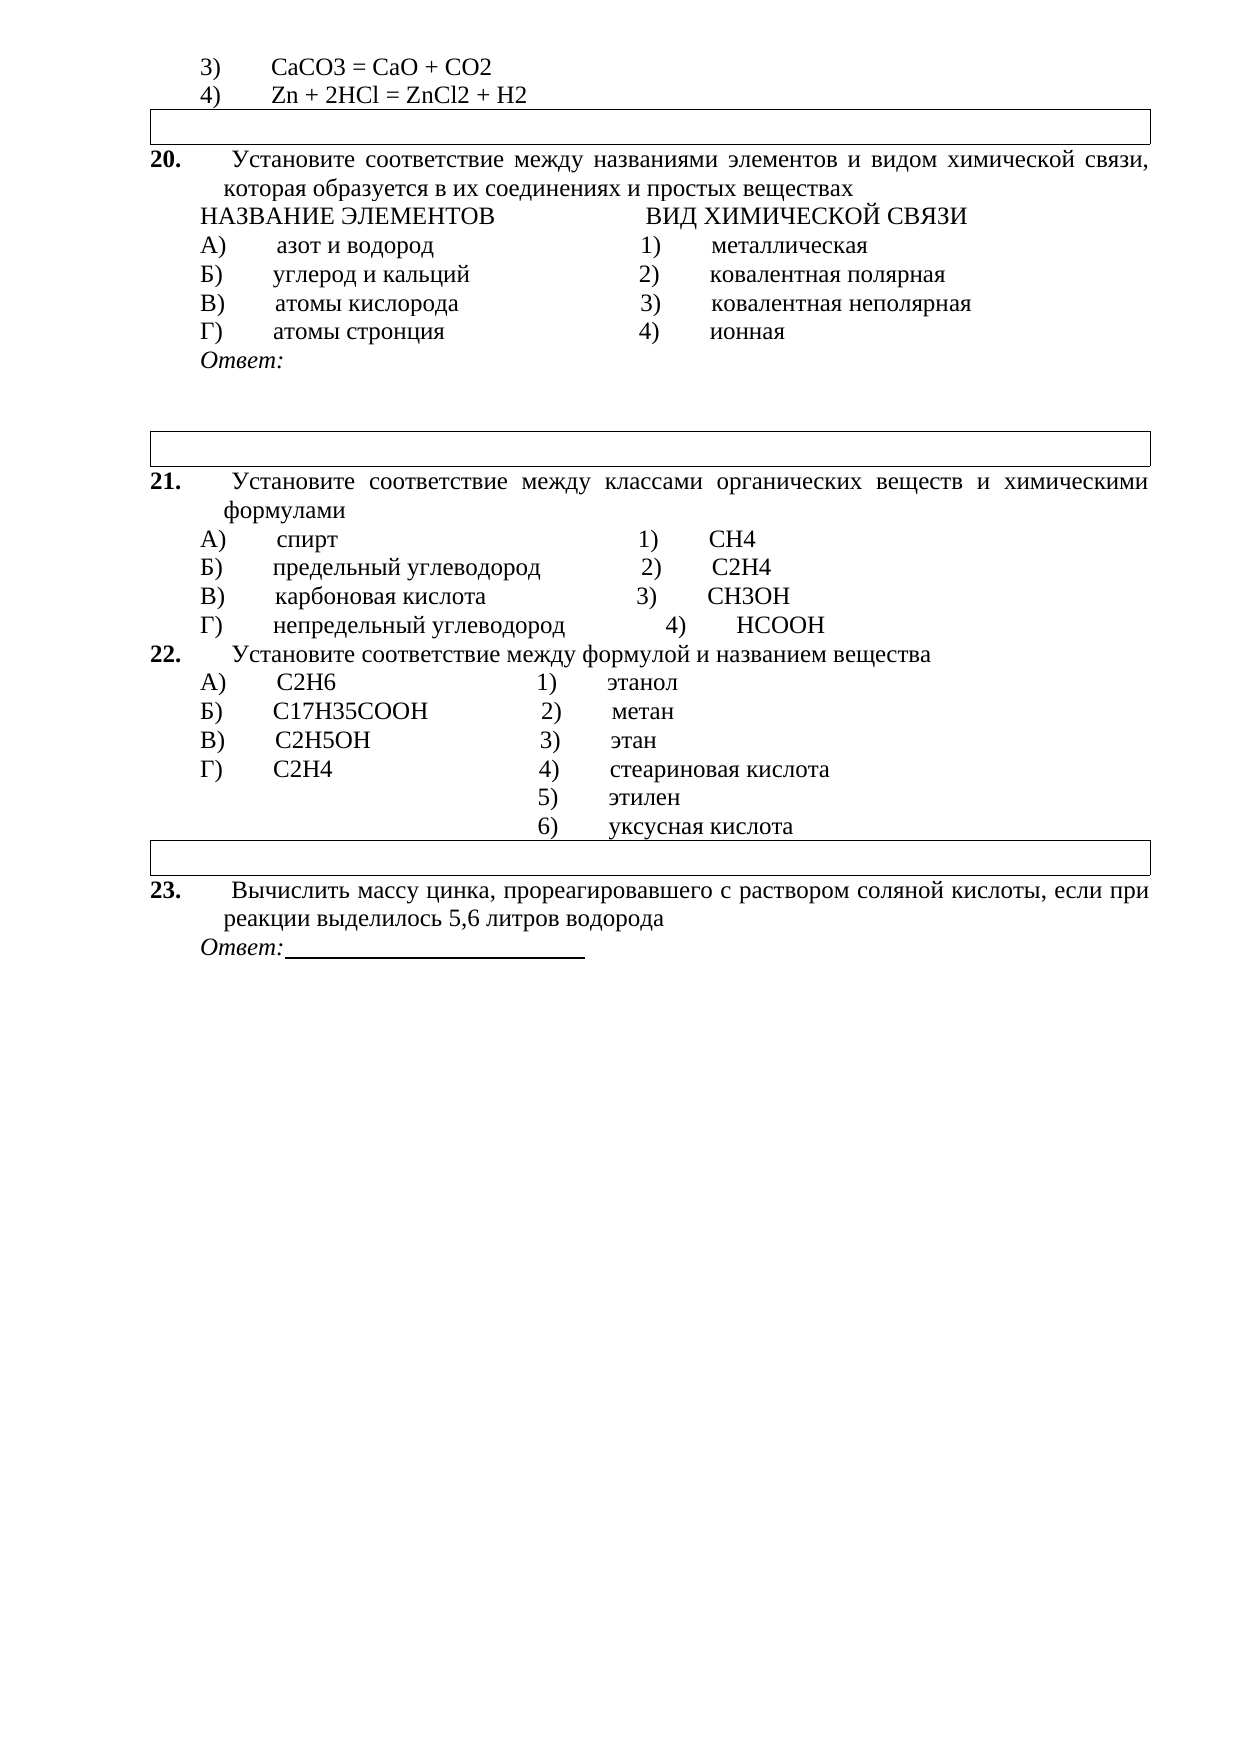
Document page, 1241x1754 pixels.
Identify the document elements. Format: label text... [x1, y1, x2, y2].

text Ответ: [150, 932, 1150, 961]
text НАЗВАНИЕ ЭЛЕМЕНТОВ ВИД ХИМИЧЕСКОЙ СВЯЗИ [150, 201, 1150, 230]
text Б) предельный углеводород 2) C2H4 [150, 552, 1150, 581]
text В) C2H5OH 3) этан [150, 725, 1150, 754]
text 4) Zn + 2HCl = ZnCl2 + H2 [150, 80, 1150, 109]
text 22. Установите соответствие между формулой и названием вещества [150, 639, 1150, 667]
table_cell [200, 403, 218, 431]
table_header [168, 374, 184, 403]
table_cell [150, 403, 168, 431]
text Б) C17H35COOH 2) метан [150, 696, 1150, 725]
text Г) атомы стронция 4) ионная [150, 316, 1150, 345]
text 20. Установите соответствие между названиями элементов и видом химической связи, которая образуется в их соединениях и простых веществах [150, 145, 1150, 201]
text Б) углерод и кальций 2) ковалентная полярная [150, 259, 1150, 288]
text А) азот и водород 1) металлическая [150, 230, 1150, 259]
text А) спирт 1) CH4 [150, 524, 1150, 552]
text Г) C2H4 4) стеариновая кислота [150, 754, 1150, 782]
table_header [150, 374, 168, 403]
table_cell [168, 403, 184, 431]
text 5) этилен [150, 782, 1150, 811]
table_header [200, 374, 218, 403]
text В) карбоновая кислота 3) CH3OH [150, 581, 1150, 610]
text 21. Установите соответствие между классами органических веществ и химическими формулами [150, 467, 1150, 524]
table_cell [184, 403, 200, 431]
text А) C2H6 1) этанол [150, 667, 1150, 696]
text В) атомы кислорода 3) ковалентная неполярная [150, 288, 1150, 316]
text Г) непредельный углеводород 4) HCOOH [150, 610, 1150, 639]
text 23. Вычислить массу цинка, прореагировавшего с раствором соляной кислоты, если при реакции выделилось 5,6 литров водорода [150, 876, 1150, 932]
table_header [184, 374, 200, 403]
text 6) уксусная кислота [150, 811, 1150, 840]
text Ответ: [150, 345, 1150, 374]
text 3) CaCO3 = CaO + CO2 [150, 52, 1150, 80]
